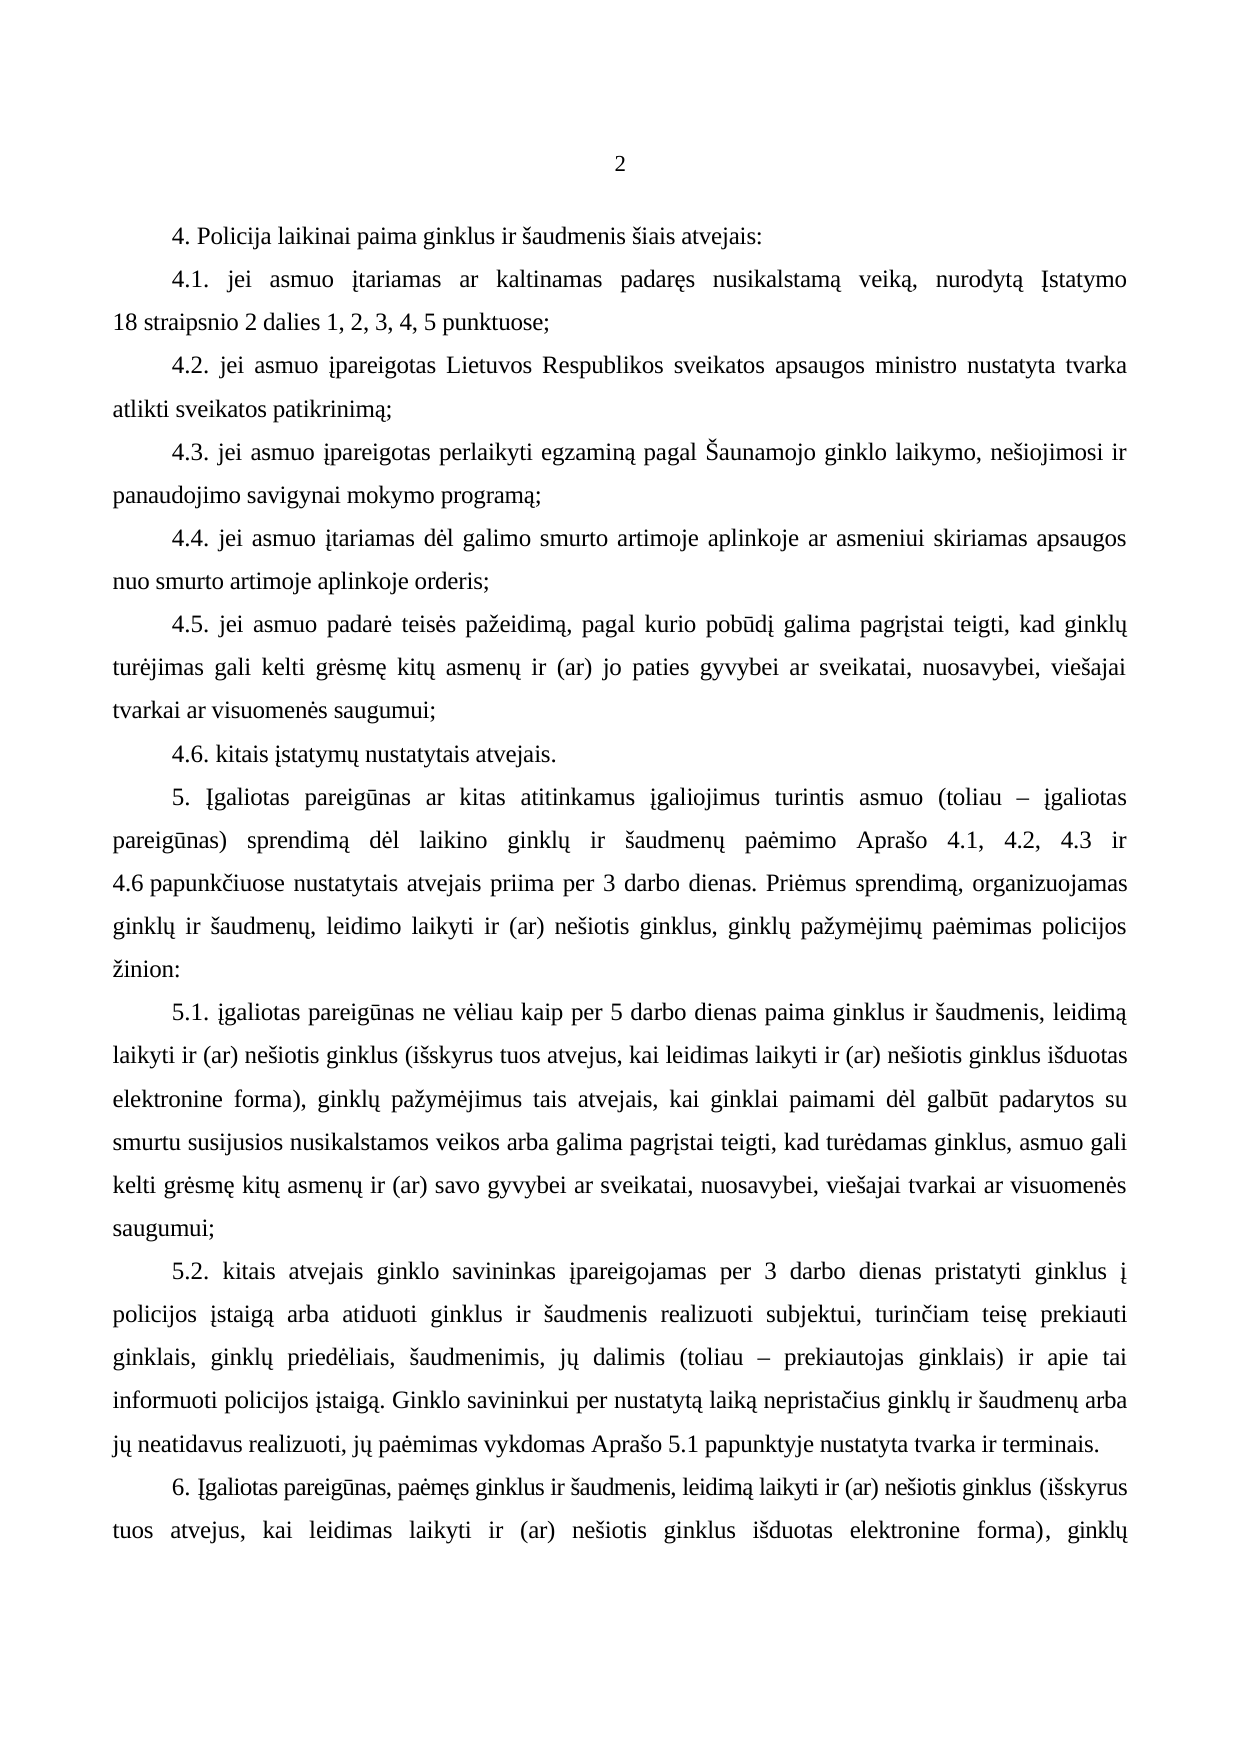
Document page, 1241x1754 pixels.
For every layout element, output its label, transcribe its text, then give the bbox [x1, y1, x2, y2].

text 5.1. įgaliotas pareigūnas ne vėliau kaip per 5 darbo dienas paima ginklus ir šaudmenis, leidimą laikyti ir (ar) nešiotis ginklus (išskyrus tuos atvejus, kai leidimas laikyti ir (ar) nešiotis ginklus išduotas elektronine forma), ginklų pažymėjimus tais atvejais, kai ginklai paimami dėl galbūt padarytos su smurtu susijusios nusikalstamos veikos arba galima pagrįstai teigti, kad turėdamas ginklus, asmuo gali kelti grėsmę kitų asmenų ir (ar) savo gyvybei ar sveikatai, nuosavybei, viešajai tvarkai ar visuomenės saugumui; [112, 997, 1128, 1242]
text 6. Įgaliotas pareigūnas, paėmęs ginklus ir šaudmenis, leidimą laikyti ir (ar) nešiotis ginklus (išskyrus tuos atvejus, kai leidimas laikyti ir (ar) nešiotis ginklus išduotas elektronine forma), ginklų [112, 1472, 1128, 1544]
text 4.6. kitais įstatymų nustatytais atvejais. [112, 739, 1128, 767]
text 4.3. jei asmuo įpareigotas perlaikyti egzaminą pagal Šaunamojo ginklo laikymo, nešiojimosi ir panaudojimo savigynai mokymo programą; [112, 437, 1128, 509]
text 5. Įgaliotas pareigūnas ar kitas atitinkamus įgaliojimus turintis asmuo (toliau – įgaliotas pareigūnas) sprendimą dėl laikino ginklų ir šaudmenų paėmimo Aprašo 4.1, 4.2, 4.3 ir 4.6 papunkčiuose nustatytais atvejais priima per 3 darbo dienas. Priėmus sprendimą, organizuojamas ginklų ir šaudmenų, leidimo laikyti ir (ar) nešiotis ginklus, ginklų pažymėjimų paėmimas policijos žinion: [112, 782, 1128, 983]
text 4.4. jei asmuo įtariamas dėl galimo smurto artimoje aplinkoje ar asmeniui skiriamas apsaugos nuo smurto artimoje aplinkoje orderis; [112, 523, 1128, 595]
text 4.1. jei asmuo įtariamas ar kaltinamas padaręs nusikalstamą veiką, nurodytą Įstatymo 18 straipsnio 2 dalies 1, 2, 3, 4, 5 punktuose; [112, 264, 1128, 336]
text 5.2. kitais atvejais ginklo savininkas įpareigojamas per 3 darbo dienas pristatyti ginklus į policijos įstaigą arba atiduoti ginklus ir šaudmenis realizuoti subjektui, turinčiam teisę prekiauti ginklais, ginklų priedėliais, šaudmenimis, jų dalimis (toliau – prekiautojas ginklais) ir apie tai informuoti policijos įstaigą. Ginklo savininkui per nustatytą laiką nepristačius ginklų ir šaudmenų arba jų neatidavus realizuoti, jų paėmimas vykdomas Aprašo 5.1 papunktyje nustatyta tvarka ir terminais. [112, 1256, 1128, 1457]
text 4.5. jei asmuo padarė teisės pažeidimą, pagal kurio pobūdį galima pagrįstai teigti, kad ginklų turėjimas gali kelti grėsmę kitų asmenų ir (ar) jo paties gyvybei ar sveikatai, nuosavybei, viešajai tvarkai ar visuomenės saugumui; [112, 609, 1128, 724]
text 4.2. jei asmuo įpareigotas Lietuvos Respublikos sveikatos apsaugos ministro nustatyta tvarka atlikti sveikatos patikrinimą; [112, 351, 1128, 422]
text 4. Policija laikinai paima ginklus ir šaudmenis šiais atvejais: [112, 221, 1128, 250]
